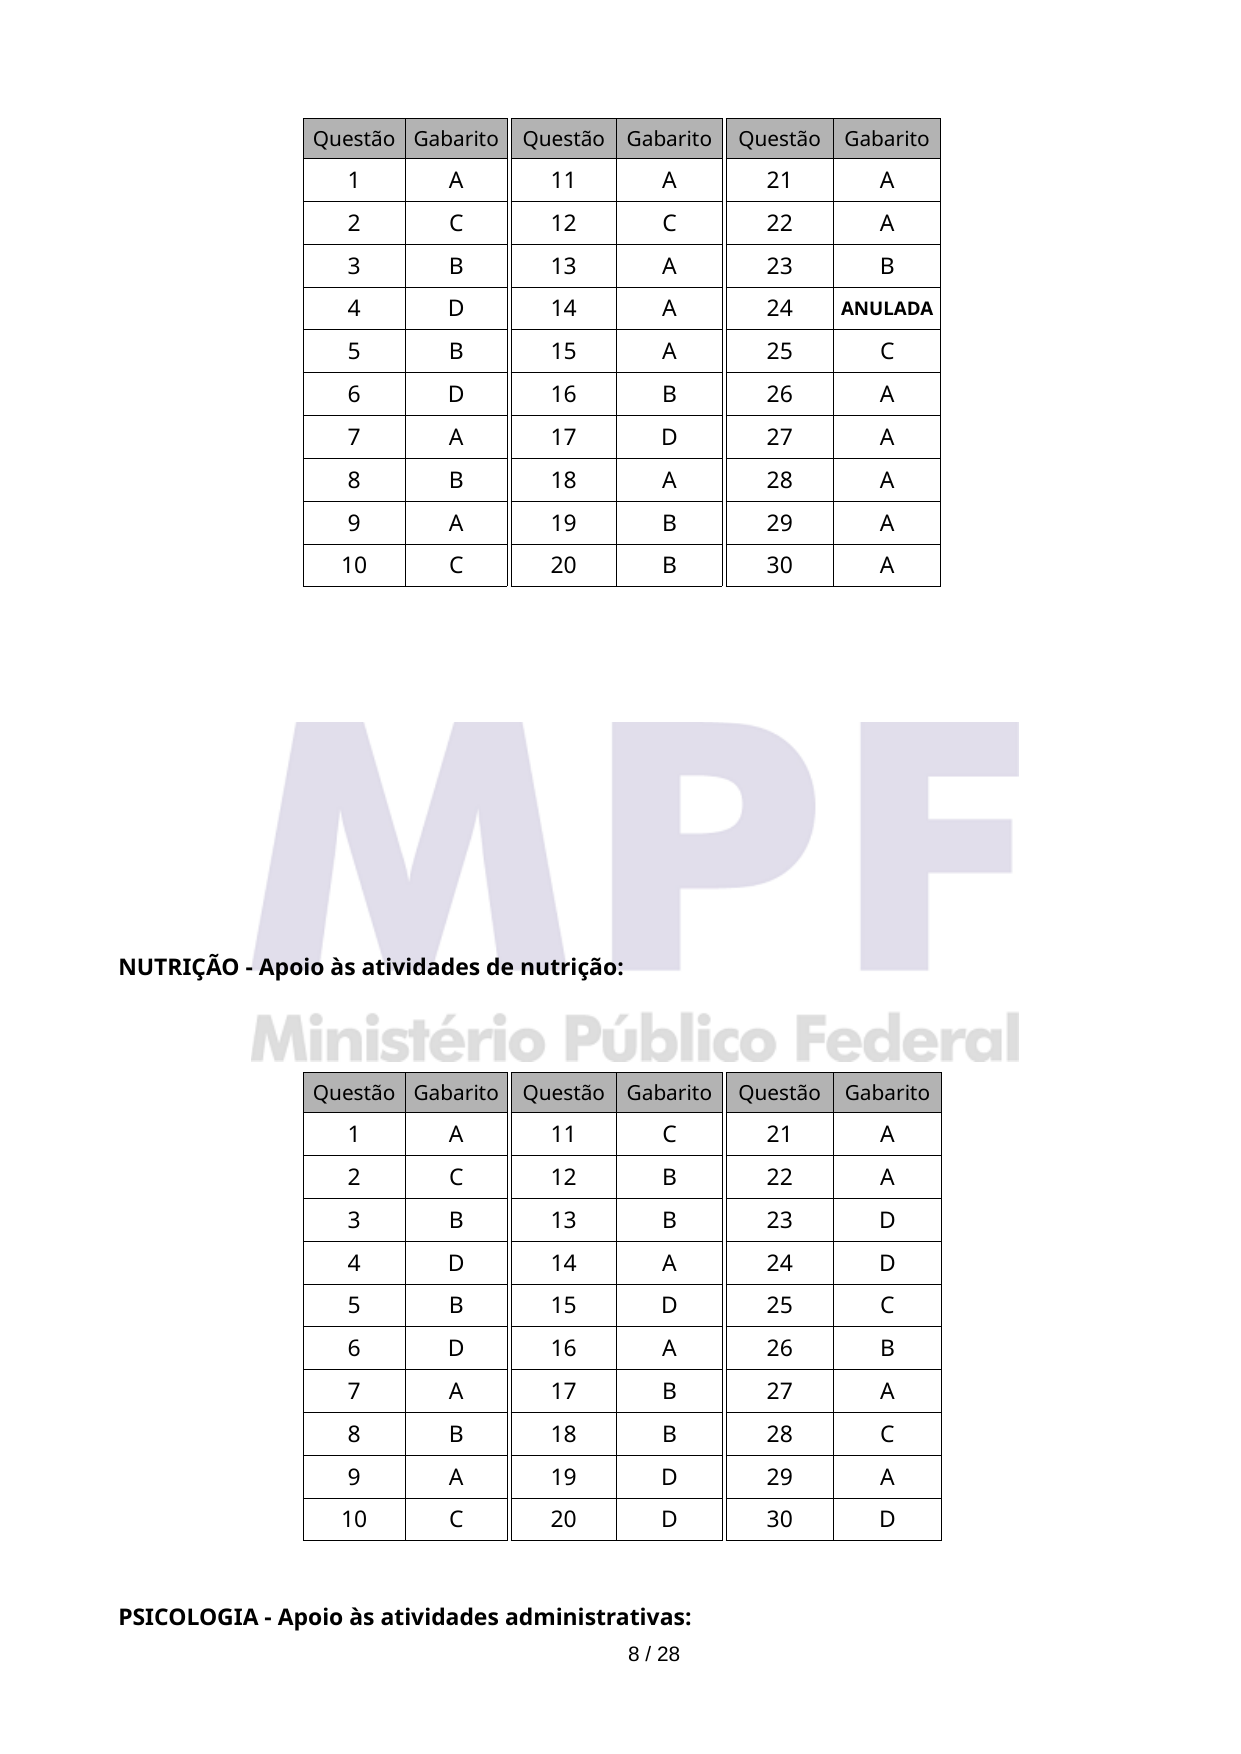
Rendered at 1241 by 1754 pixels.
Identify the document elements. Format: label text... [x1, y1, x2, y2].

table_cell A [406, 1113, 507, 1155]
table_cell D [406, 373, 507, 415]
table_cell 15 [512, 1285, 616, 1326]
table_cell 6 [304, 1327, 405, 1369]
table_cell 28 [727, 459, 833, 501]
table_cell A [834, 1456, 941, 1497]
table_cell 14 [512, 1242, 616, 1283]
table_cell A [617, 159, 722, 201]
table_cell B [406, 245, 507, 287]
table_cell B [834, 1327, 941, 1369]
table_cell 4 [304, 288, 405, 329]
table_cell 25 [727, 330, 833, 372]
table_cell 8 [304, 459, 405, 501]
table_cell B [617, 373, 722, 415]
table_header Questão [727, 1073, 833, 1112]
table_cell D [617, 1285, 722, 1326]
table_header Gabarito [406, 1073, 507, 1112]
table_cell D [834, 1499, 941, 1540]
table_cell 8 [304, 1413, 405, 1455]
table_cell B [617, 1199, 722, 1241]
table_cell A [834, 202, 940, 244]
table_cell D [406, 1327, 507, 1369]
table_header Questão [512, 119, 616, 158]
table_cell B [834, 245, 940, 287]
table_cell 21 [727, 1113, 833, 1155]
table_cell D [617, 1456, 722, 1497]
table_cell 12 [512, 202, 616, 244]
table_cell C [617, 1113, 722, 1155]
table_header Gabarito [617, 119, 722, 158]
table_header Gabarito [406, 119, 507, 158]
table_cell 4 [304, 1242, 405, 1283]
table_cell C [406, 545, 507, 586]
table_cell 27 [727, 416, 833, 458]
table_cell A [834, 502, 940, 543]
table_cell C [834, 330, 940, 372]
table_cell 23 [727, 245, 833, 287]
table_cell A [617, 288, 722, 329]
table_cell B [406, 1285, 507, 1326]
table_header Questão [304, 1073, 405, 1112]
table_cell 1 [304, 1113, 405, 1155]
table_cell B [406, 1199, 507, 1241]
table_cell A [617, 1327, 722, 1369]
table_cell D [406, 288, 507, 329]
table_cell 24 [727, 1242, 833, 1283]
table_cell B [617, 1370, 722, 1412]
table_cell C [617, 202, 722, 244]
table_cell B [617, 545, 722, 586]
table_cell 16 [512, 1327, 616, 1369]
text NUTRIÇÃO - Apoio às atividades de nutrição: [118, 951, 1152, 982]
table_header Gabarito [834, 1073, 941, 1112]
table_cell A [406, 1370, 507, 1412]
table_cell B [406, 330, 507, 372]
table_header Gabarito [834, 119, 940, 158]
table_cell C [834, 1285, 941, 1326]
table_cell 21 [727, 159, 833, 201]
table_cell 20 [512, 545, 616, 586]
table_cell 7 [304, 1370, 405, 1412]
table_cell 27 [727, 1370, 833, 1412]
table_cell 2 [304, 202, 405, 244]
table_cell 13 [512, 245, 616, 287]
table_cell 19 [512, 1456, 616, 1497]
table_cell 9 [304, 502, 405, 543]
table_cell A [617, 459, 722, 501]
table_cell 10 [304, 545, 405, 586]
table_cell C [406, 1156, 507, 1198]
table_cell 14 [512, 288, 616, 329]
table_cell A [406, 159, 507, 201]
table_cell A [617, 1242, 722, 1283]
table_cell B [406, 1413, 507, 1455]
table_cell 30 [727, 545, 833, 586]
table_header Questão [304, 119, 405, 158]
table_cell B [406, 459, 507, 501]
table_cell 18 [512, 459, 616, 501]
table_cell A [834, 416, 940, 458]
table_cell 5 [304, 330, 405, 372]
table_cell A [834, 373, 940, 415]
table_cell 10 [304, 1499, 405, 1540]
text PSICOLOGIA - Apoio às atividades administrativas: [118, 1601, 1152, 1632]
table_cell A [834, 459, 940, 501]
table_cell A [834, 545, 940, 586]
table_cell D [617, 416, 722, 458]
table_cell 6 [304, 373, 405, 415]
table_cell 5 [304, 1285, 405, 1326]
table_cell A [834, 1113, 941, 1155]
table_cell 24 [727, 288, 833, 329]
table_cell 29 [727, 502, 833, 543]
table_cell ANULADA [834, 288, 940, 329]
table_cell 3 [304, 245, 405, 287]
table_header Questão [727, 119, 833, 158]
table_cell 16 [512, 373, 616, 415]
table_header Questão [512, 1073, 616, 1112]
table_cell 28 [727, 1413, 833, 1455]
table_cell 15 [512, 330, 616, 372]
table_cell 18 [512, 1413, 616, 1455]
table_cell 9 [304, 1456, 405, 1497]
table_cell D [406, 1242, 507, 1283]
table_cell A [406, 1456, 507, 1497]
table_cell 19 [512, 502, 616, 543]
table_cell C [406, 202, 507, 244]
table_cell A [834, 1370, 941, 1412]
table_cell A [617, 330, 722, 372]
table_cell 3 [304, 1199, 405, 1241]
table_cell 30 [727, 1499, 833, 1540]
table_cell C [834, 1413, 941, 1455]
table_cell 12 [512, 1156, 616, 1198]
table_cell D [834, 1199, 941, 1241]
table_cell D [834, 1242, 941, 1283]
table_cell A [834, 159, 940, 201]
table_cell 17 [512, 1370, 616, 1412]
picture [251, 982, 1019, 1062]
table_cell 20 [512, 1499, 616, 1540]
table_cell 22 [727, 1156, 833, 1198]
table_cell 26 [727, 1327, 833, 1369]
picture [251, 721, 1019, 951]
table_cell A [617, 245, 722, 287]
table_cell 11 [512, 1113, 616, 1155]
table_cell 26 [727, 373, 833, 415]
table_cell 1 [304, 159, 405, 201]
table_cell B [617, 502, 722, 543]
table_cell 11 [512, 159, 616, 201]
table_header Gabarito [617, 1073, 722, 1112]
table_cell 2 [304, 1156, 405, 1198]
table_cell 25 [727, 1285, 833, 1326]
table_cell C [406, 1499, 507, 1540]
table_cell B [617, 1156, 722, 1198]
table_cell 13 [512, 1199, 616, 1241]
table_cell 22 [727, 202, 833, 244]
table_cell 7 [304, 416, 405, 458]
table_cell B [617, 1413, 722, 1455]
table_cell 17 [512, 416, 616, 458]
table_cell 23 [727, 1199, 833, 1241]
table_cell A [406, 416, 507, 458]
table_cell D [617, 1499, 722, 1540]
table_cell 29 [727, 1456, 833, 1497]
table_cell A [834, 1156, 941, 1198]
table_cell A [406, 502, 507, 543]
